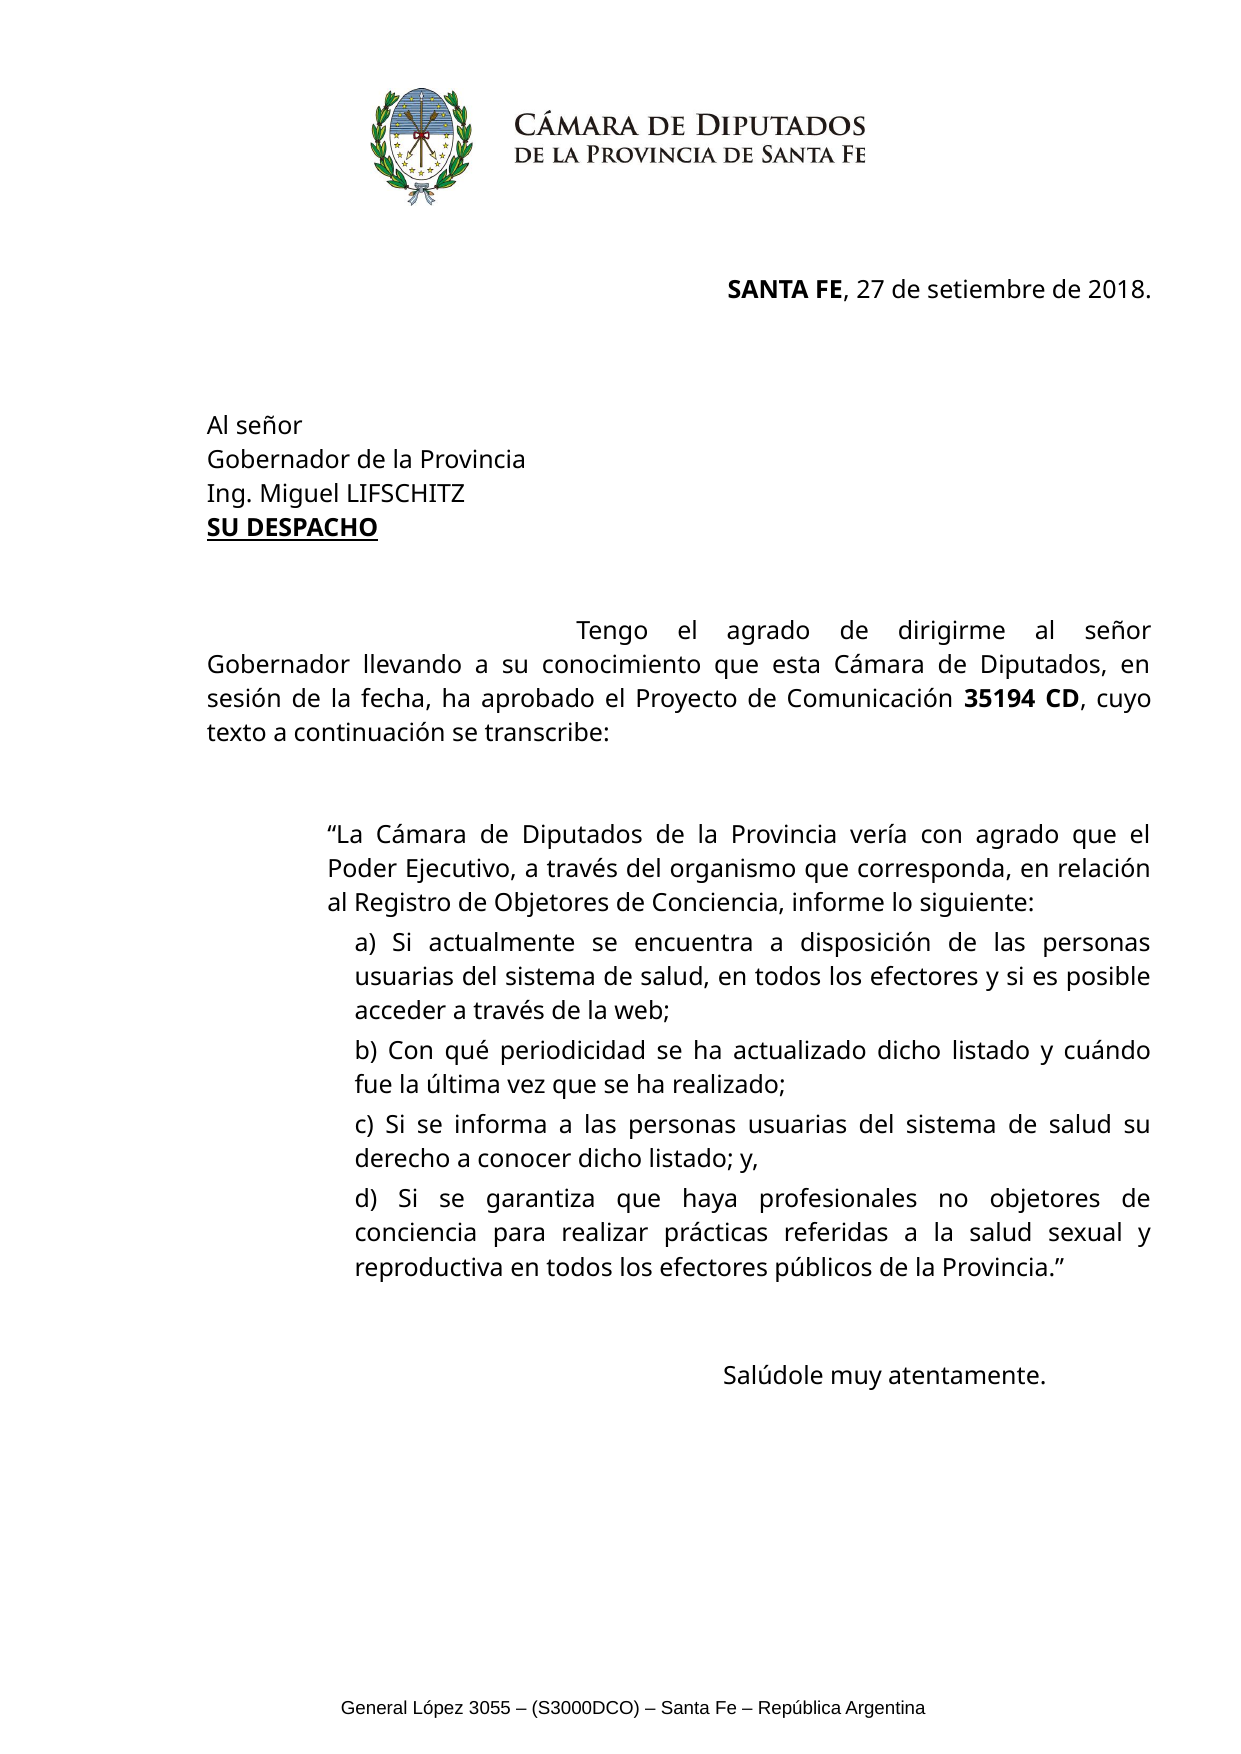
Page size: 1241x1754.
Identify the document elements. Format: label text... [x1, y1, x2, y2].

text “La Cámara de Diputados de la Provincia vería con agrado que el Poder Ejecutivo, a través del organismo que corresponda, en relación al Registro de Objetores de Conciencia, informe lo siguiente: [327, 817, 1152, 919]
text Gobernador de la Provincia [207, 442, 1152, 476]
text SU DESPACHO [207, 510, 1152, 544]
text Tengo el agrado de dirigirme al señor Gobernador llevando a su conocimiento que esta Cámara de Diputados, en sesión de la fecha, ha aprobado el Proyecto de Comunicación 35194 CD, cuyo texto a continuación se transcribe: [207, 612, 1152, 748]
text b) Con qué periodicidad se ha actualizado dicho listado y cuándo fue la última vez que se ha realizado; [354, 1033, 1152, 1101]
text c) Si se informa a las personas usuarias del sistema de salud su derecho a conocer dicho listado; y, [354, 1107, 1152, 1175]
text Al señor [207, 408, 1152, 442]
text SANTA FE, 27 de setiembre de 2018. [207, 272, 1152, 306]
text Ing. Miguel LIFSCHITZ [207, 476, 1152, 510]
text a) Si actualmente se encuentra a disposición de las personas usuarias del sistema de salud, en todos los efectores y si es posible acceder a través de la web; [354, 925, 1152, 1027]
picture [370, 88, 866, 210]
text Salúdole muy atentamente. [649, 1357, 1152, 1391]
text d) Si se garantiza que haya profesionales no objetores de conciencia para realizar prácticas referidas a la salud sexual y reproductiva en todos los efectores públicos de la Provincia.” [354, 1181, 1152, 1283]
